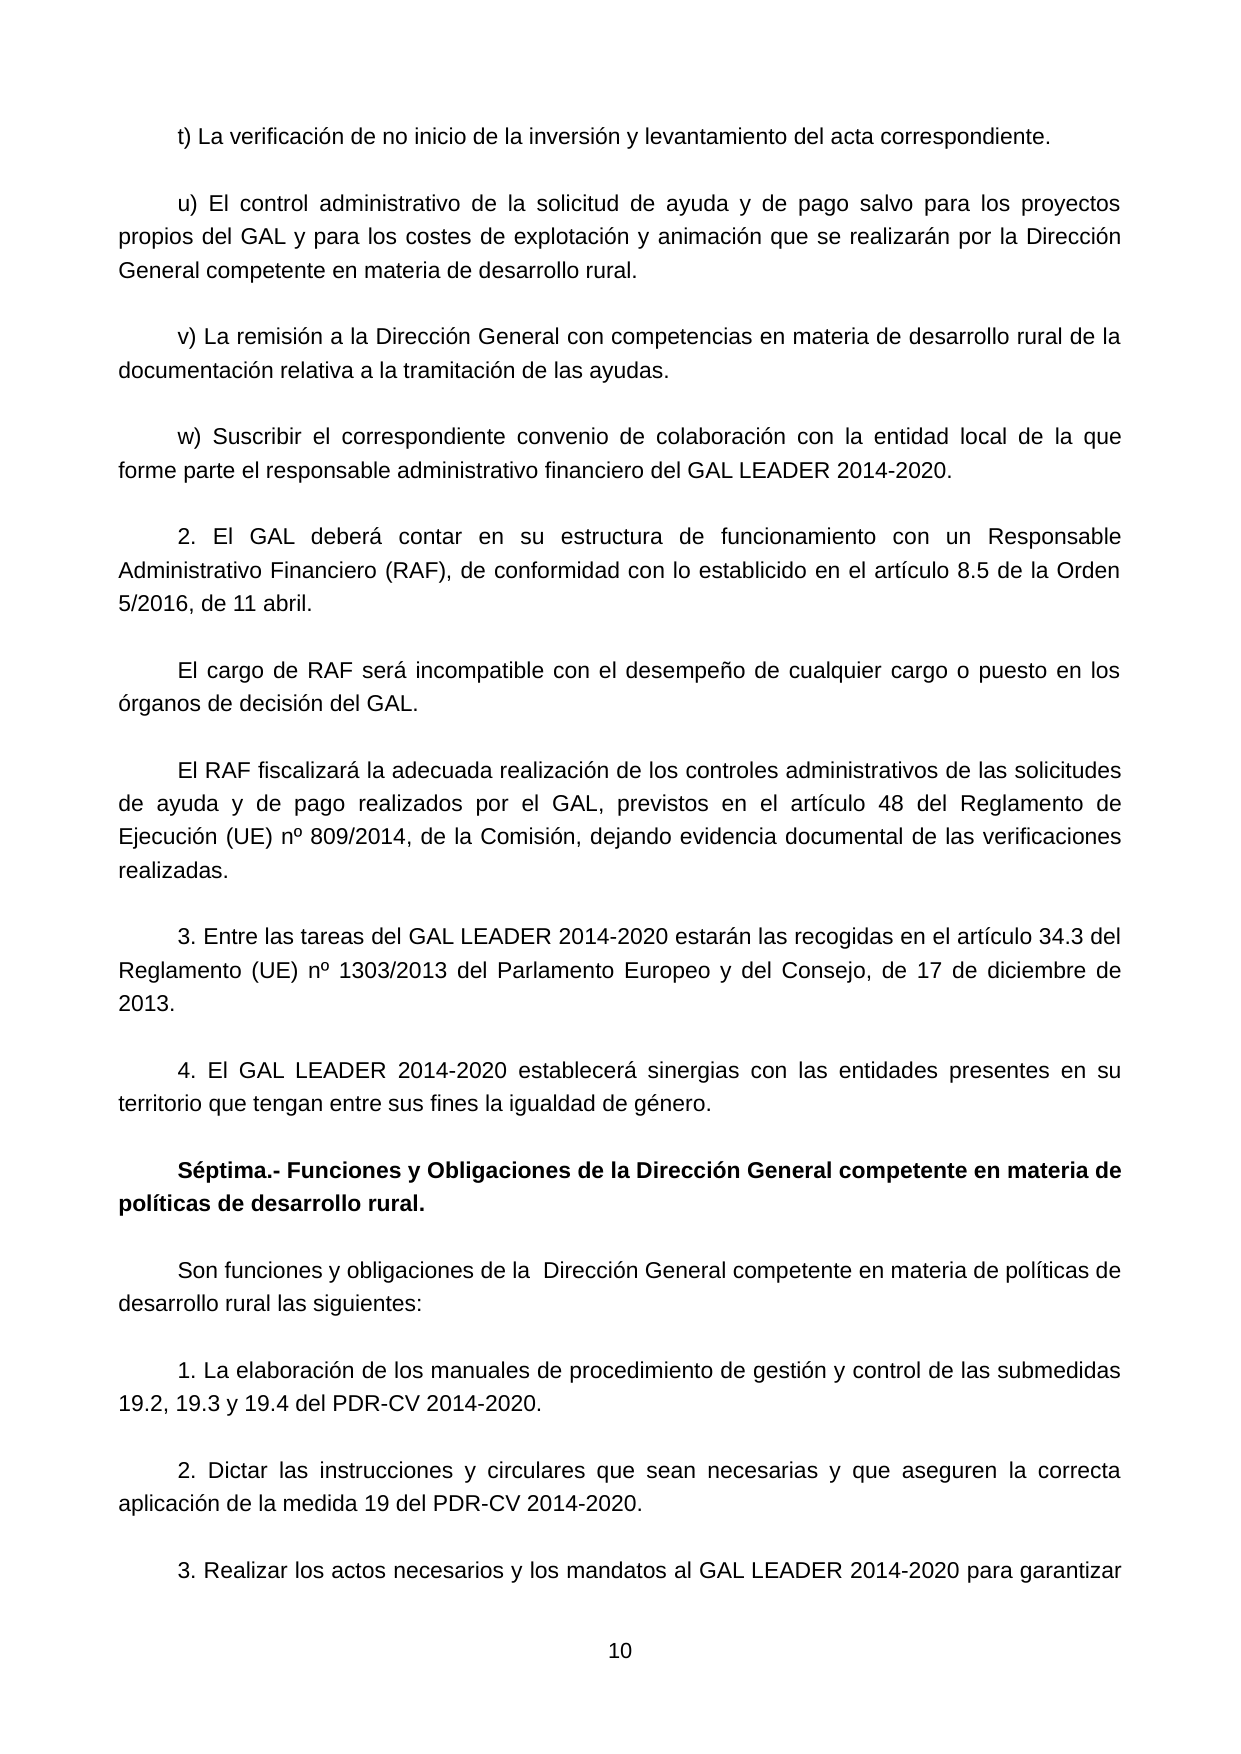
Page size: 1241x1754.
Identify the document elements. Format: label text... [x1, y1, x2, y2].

text w) Suscribir el correspondiente convenio de colaboración con la entidad local de la que forme parte el responsable administrativo financiero del GAL LEADER 2014-2020. [118, 418, 1122, 485]
text El cargo de RAF será incompatible con el desempeño de cualquier cargo o puesto en los órganos de decisión del GAL. [118, 651, 1122, 718]
text 4. El GAL LEADER 2014-2020 establecerá sinergias con las entidades presentes en su territorio que tengan entre sus fines la igualdad de género. [118, 1051, 1122, 1118]
text 1. La elaboración de los manuales de procedimiento de gestión y control de las submedidas 19.2, 19.3 y 19.4 del PDR-CV 2014-2020. [118, 1351, 1122, 1418]
text El RAF fiscalizará la adecuada realización de los controles administrativos de las solicitudes de ayuda y de pago realizados por el GAL, previstos en el artículo 48 del Reglamento de Ejecución (UE) nº 809/2014, de la Comisión, dejando evidencia documental de las verificaciones realizadas. [118, 751, 1122, 885]
text Séptima.- Funciones y Obligaciones de la Dirección General competente en materia de políticas de desarrollo rural. [118, 1151, 1122, 1218]
text t) La verificación de no inicio de la inversión y levantamiento del acta correspondiente. [118, 118, 1122, 151]
text v) La remisión a la Dirección General con competencias en materia de desarrollo rural de la documentación relativa a la tramitación de las ayudas. [118, 318, 1122, 385]
text 3. Entre las tareas del GAL LEADER 2014-2020 estarán las recogidas en el artículo 34.3 del Reglamento (UE) nº 1303/2013 del Parlamento Europeo y del Consejo, de 17 de diciembre de 2013. [118, 918, 1122, 1018]
text 3. Realizar los actos necesarios y los mandatos al GAL LEADER 2014-2020 para garantizar [118, 1551, 1122, 1585]
text 2. El GAL deberá contar en su estructura de funcionamiento con un Responsable Administrativo Financiero (RAF), de conformidad con lo establicido en el artículo 8.5 de la Orden 5/2016, de 11 abril. [118, 518, 1122, 618]
text Son funciones y obligaciones de la Dirección General competente en materia de políticas de desarrollo rural las siguientes: [118, 1251, 1122, 1318]
text 2. Dictar las instrucciones y circulares que sean necesarias y que aseguren la correcta aplicación de la medida 19 del PDR-CV 2014-2020. [118, 1451, 1122, 1518]
text u) El control administrativo de la solicitud de ayuda y de pago salvo para los proyectos propios del GAL y para los costes de explotación y animación que se realizarán por la Dirección General competente en materia de desarrollo rural. [118, 185, 1122, 285]
